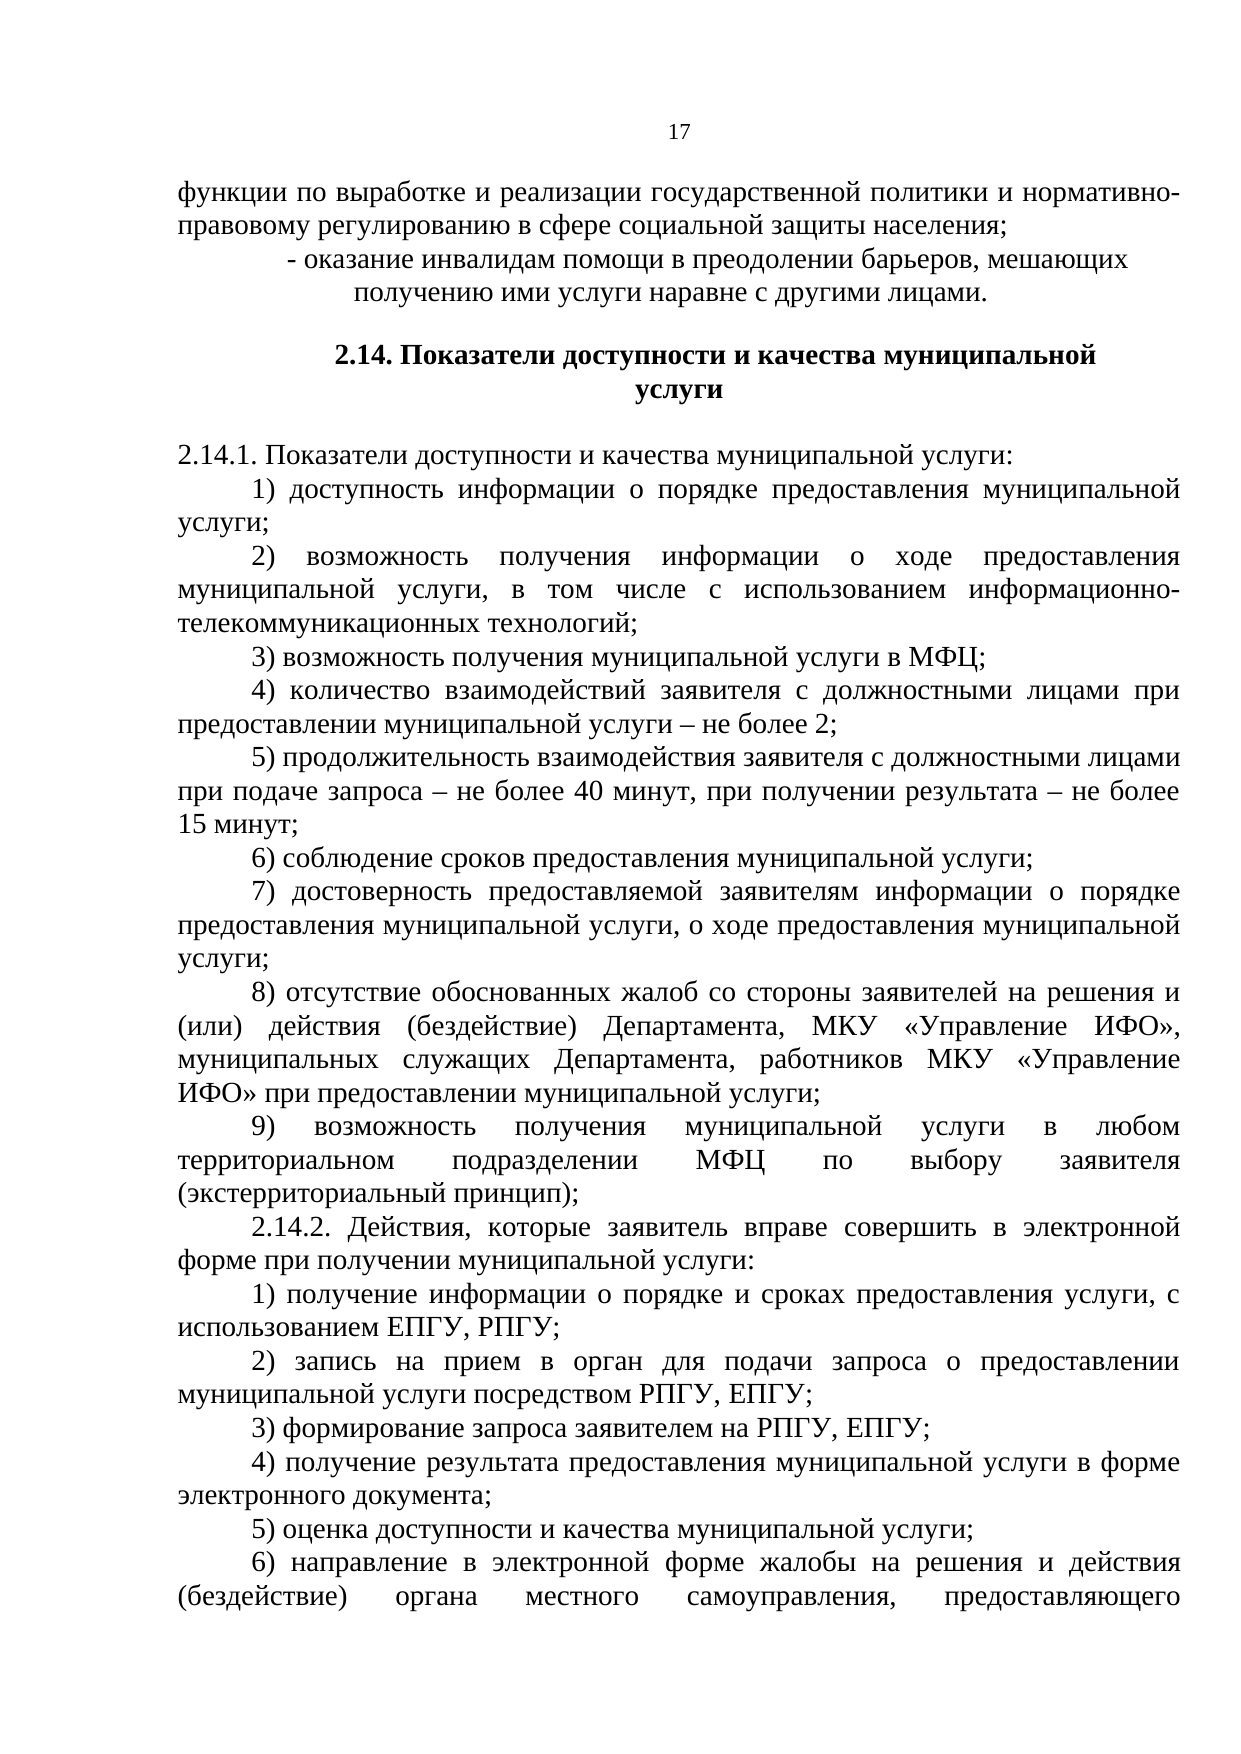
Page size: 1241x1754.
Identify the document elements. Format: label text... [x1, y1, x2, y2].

text 5) продолжительность взаимодействия заявителя с должностными лицами при подаче запроса – не более 40 минут, при получении результата – не более 15 минут; [177, 739, 1181, 840]
text 1) получение информации о порядке и сроках предоставления услуги, с использованием ЕПГУ, РПГУ; [177, 1276, 1181, 1343]
text услуги [193, 371, 1165, 404]
text 1) доступность информации о порядке предоставления муниципальной услуги; [177, 471, 1181, 538]
text 2) запись на прием в орган для подачи запроса о предоставлении муниципальной услуги посредством РПГУ, ЕПГУ; [177, 1343, 1181, 1410]
text 8) отсутствие обоснованных жалоб со стороны заявителей на решения и (или) действия (бездействие) Департамента, МКУ «Управление ИФО», муниципальных служащих Департамента, работников МКУ «Управление ИФО» при предоставлении муниципальной услуги; [177, 974, 1181, 1108]
text 2.14.1. Показатели доступности и качества муниципальной услуги: [177, 437, 1181, 471]
subtitle - оказание инвалидам помощи в преодолении барьеров, мешающих получению ими услуги наравне с другими лицами. [177, 241, 1164, 308]
text 4) количество взаимодействий заявителя с должностными лицами при предоставлении муниципальной услуги – не более 2; [177, 672, 1181, 739]
text 6) соблюдение сроков предоставления муниципальной услуги; [177, 840, 1181, 873]
text 5) оценка доступности и качества муниципальной услуги; [177, 1511, 1181, 1544]
text 2) возможность получения информации о ходе предоставления муниципальной услуги, в том числе с использованием информационно-телекоммуникационных технологий; [177, 538, 1181, 639]
text 2.14.2. Действия, которые заявитель вправе совершить в электронной форме при получении муниципальной услуги: [177, 1209, 1181, 1276]
text 7) достоверность предоставляемой заявителям информации о порядке предоставления муниципальной услуги, о ходе предоставления муниципальной услуги; [177, 873, 1181, 974]
text 6) направление в электронной форме жалобы на решения и действия (бездействие) органа местного самоуправления, предоставляющего [177, 1544, 1181, 1611]
text 3) формирование запроса заявителем на РПГУ, ЕПГУ; [177, 1410, 1181, 1444]
subtitle 2.14. Показатели доступности и качества муниципальной [266, 337, 1165, 371]
text функции по выработке и реализации государственной политики и нормативно-правовому регулированию в сфере социальной защиты населения; [177, 174, 1181, 241]
text 9) возможность получения муниципальной услуги в любом территориальном подразделении МФЦ по выбору заявителя (экстерриториальный принцип); [177, 1108, 1181, 1209]
text 3) возможность получения муниципальной услуги в МФЦ; [177, 639, 1181, 672]
text 4) получение результата предоставления муниципальной услуги в форме электронного документа; [177, 1444, 1181, 1511]
